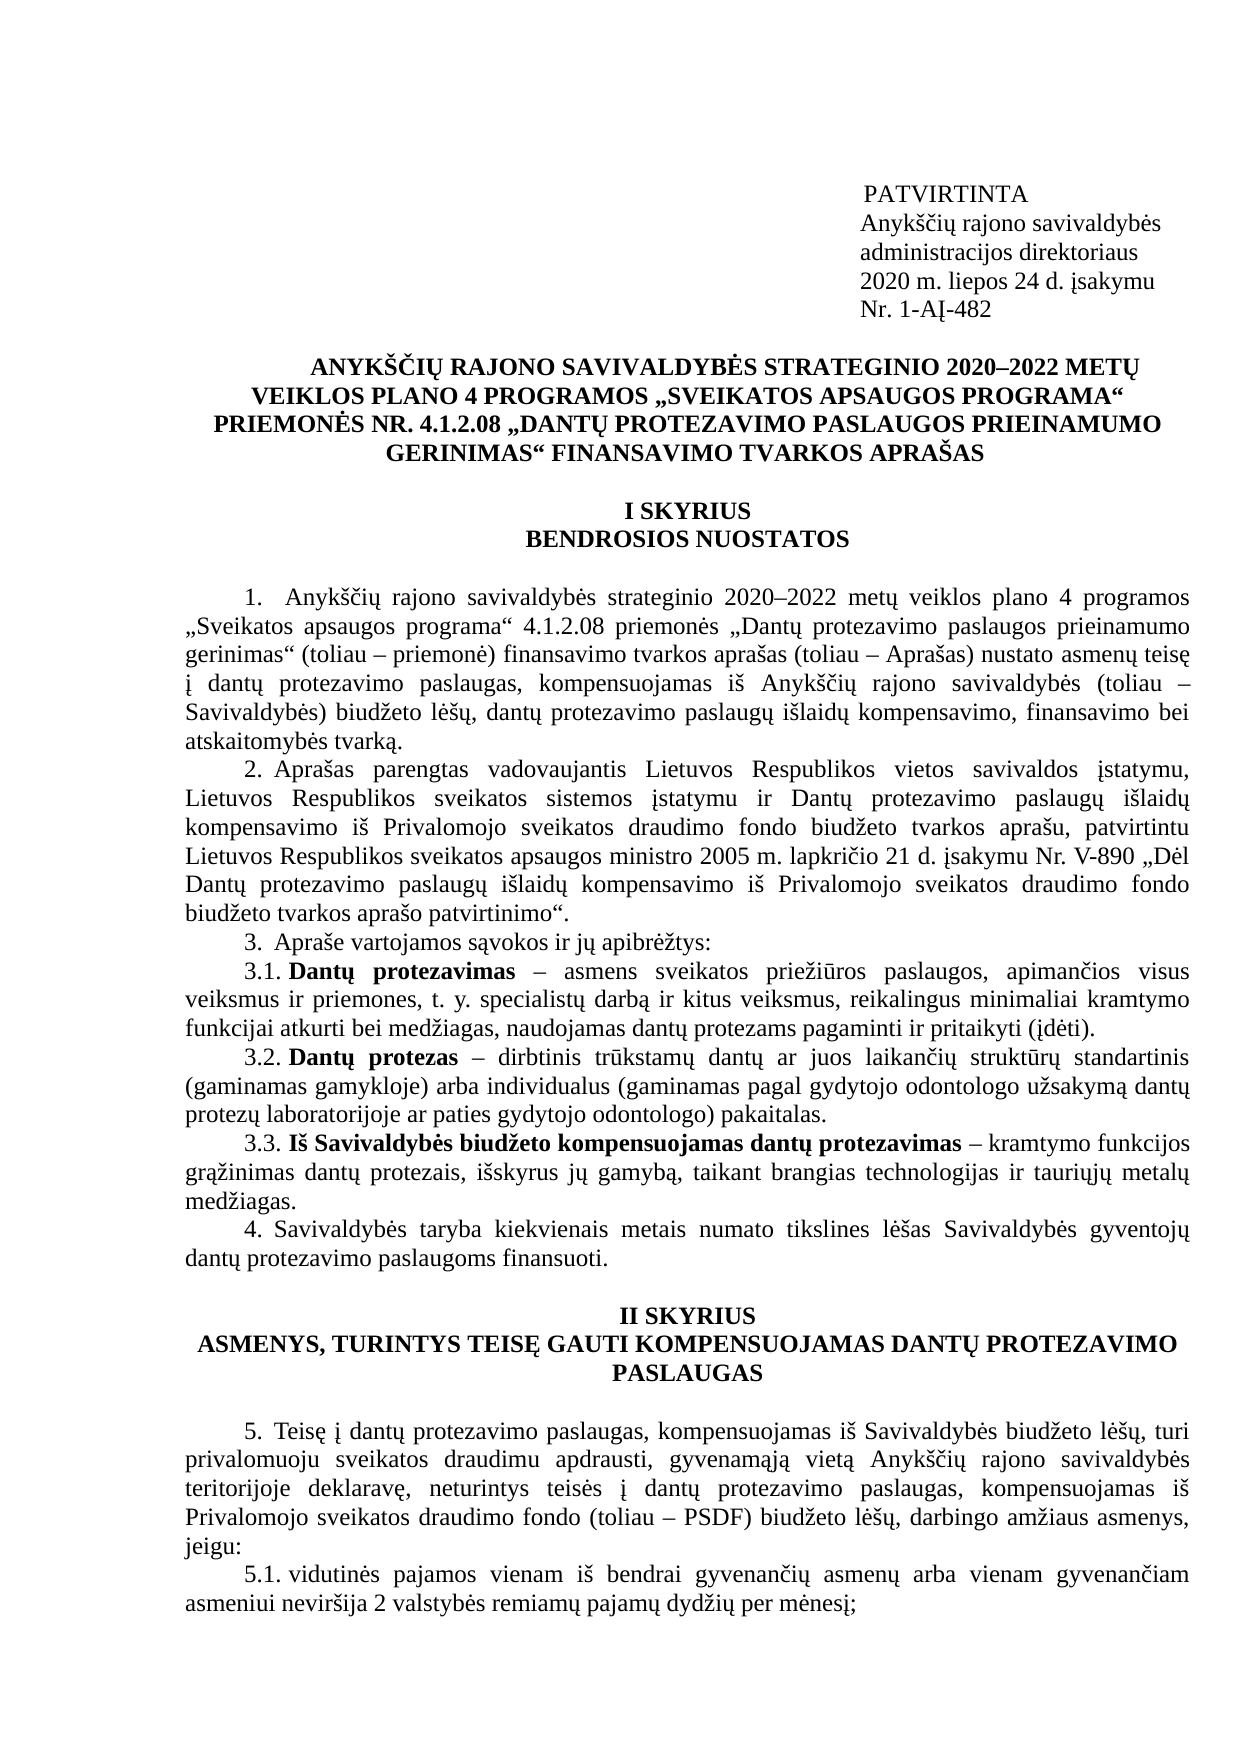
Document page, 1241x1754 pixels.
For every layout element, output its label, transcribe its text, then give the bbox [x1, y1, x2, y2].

text 3.2. Dantų protezas – dirbtinis trūkstamų dantų ar juos laikančių struktūrų standartinis (gaminamas gamykloje) arba individualus (gaminamas pagal gydytojo odontologo užsakymą dantų protezų laboratorijoje ar paties gydytojo odontologo) pakaitalas. [185, 1042, 1190, 1128]
text 1. Anykščių rajono savivaldybės strateginio 2020–2022 metų veiklos plano 4 programos „Sveikatos apsaugos programa“ 4.1.2.08 priemonės „Dantų protezavimo paslaugos prieinamumo gerinimas“ (toliau – priemonė) finansavimo tvarkos aprašas (toliau – Aprašas) nustato asmenų teisę į dantų protezavimo paslaugas, kompensuojamas iš Anykščių rajono savivaldybės (toliau – Savivaldybės) biudžeto lėšų, dantų protezavimo paslaugų išlaidų kompensavimo, finansavimo bei atskaitomybės tvarką. [185, 582, 1190, 754]
text 3. Apraše vartojamos sąvokos ir jų apibrėžtys: [185, 927, 1190, 956]
text PATVIRTINTA [185, 179, 1190, 208]
text ASMENYS, TURINTYS TEISĘ GAUTI KOMPENSUOJAMAS DANTŲ PROTEZAVIMO PASLAUGAS [185, 1329, 1190, 1387]
text administracijos direktoriaus [860, 237, 1190, 266]
text I SKYRIUS [185, 496, 1190, 524]
text 2020 m. liepos 24 d. įsakymu [860, 266, 1190, 294]
text 4. Savivaldybės taryba kiekvienais metais numato tikslines lėšas Savivaldybės gyventojų dantų protezavimo paslaugoms finansuoti. [185, 1214, 1190, 1272]
text 3.1. Dantų protezavimas – asmens sveikatos priežiūros paslaugos, apimančios visus veiksmus ir priemones, t. y. specialistų darbą ir kitus veiksmus, reikalingus minimaliai kramtymo funkcijai atkurti bei medžiagas, naudojamas dantų protezams pagaminti ir pritaikyti (įdėti). [185, 956, 1190, 1042]
text 2. Aprašas parengtas vadovaujantis Lietuvos Respublikos vietos savivaldos įstatymu, Lietuvos Respublikos sveikatos sistemos įstatymu ir Dantų protezavimo paslaugų išlaidų kompensavimo iš Privalomojo sveikatos draudimo fondo biudžeto tvarkos aprašu, patvirtintu Lietuvos Respublikos sveikatos apsaugos ministro 2005 m. lapkričio 21 d. įsakymu Nr. V-890 „Dėl Dantų protezavimo paslaugų išlaidų kompensavimo iš Privalomojo sveikatos draudimo fondo biudžeto tvarkos aprašo patvirtinimo“. [185, 754, 1190, 927]
text 3.3. Iš Savivaldybės biudžeto kompensuojamas dantų protezavimas – kramtymo funkcijos grąžinimas dantų protezais, išskyrus jų gamybą, taikant brangias technologijas ir tauriųjų metalų medžiagas. [185, 1128, 1190, 1214]
text Nr. 1-AĮ-482 [860, 294, 1190, 323]
text 5.1. vidutinės pajamos vienam iš bendrai gyvenančių asmenų arba vienam gyvenančiam asmeniui neviršija 2 valstybės remiamų pajamų dydžių per mėnesį; [185, 1559, 1190, 1617]
text II SKYRIUS [185, 1301, 1190, 1329]
text ANYKŠČIŲ RAJONO SAVIVALDYBĖS STRATEGINIO 2020–2022 METŲ VEIKLOS PLANO 4 PROGRAMOS „SVEIKATOS APSAUGOS PROGRAMA“ PRIEMONĖS NR. 4.1.2.08 „DANTŲ PROTEZAVIMO PASLAUGOS PRIEINAMUMO GERINIMAS“ FINANSAVIMO TVARKOS APRAŠAS [185, 352, 1190, 467]
text 5. Teisę į dantų protezavimo paslaugas, kompensuojamas iš Savivaldybės biudžeto lėšų, turi privalomuoju sveikatos draudimu apdrausti, gyvenamąją vietą Anykščių rajono savivaldybės teritorijoje deklaravę, neturintys teisės į dantų protezavimo paslaugas, kompensuojamas iš Privalomojo sveikatos draudimo fondo (toliau – PSDF) biudžeto lėšų, darbingo amžiaus asmenys, jeigu: [185, 1416, 1190, 1559]
text BENDROSIOS NUOSTATOS [185, 524, 1190, 553]
text Anykščių rajono savivaldybės [860, 208, 1190, 237]
